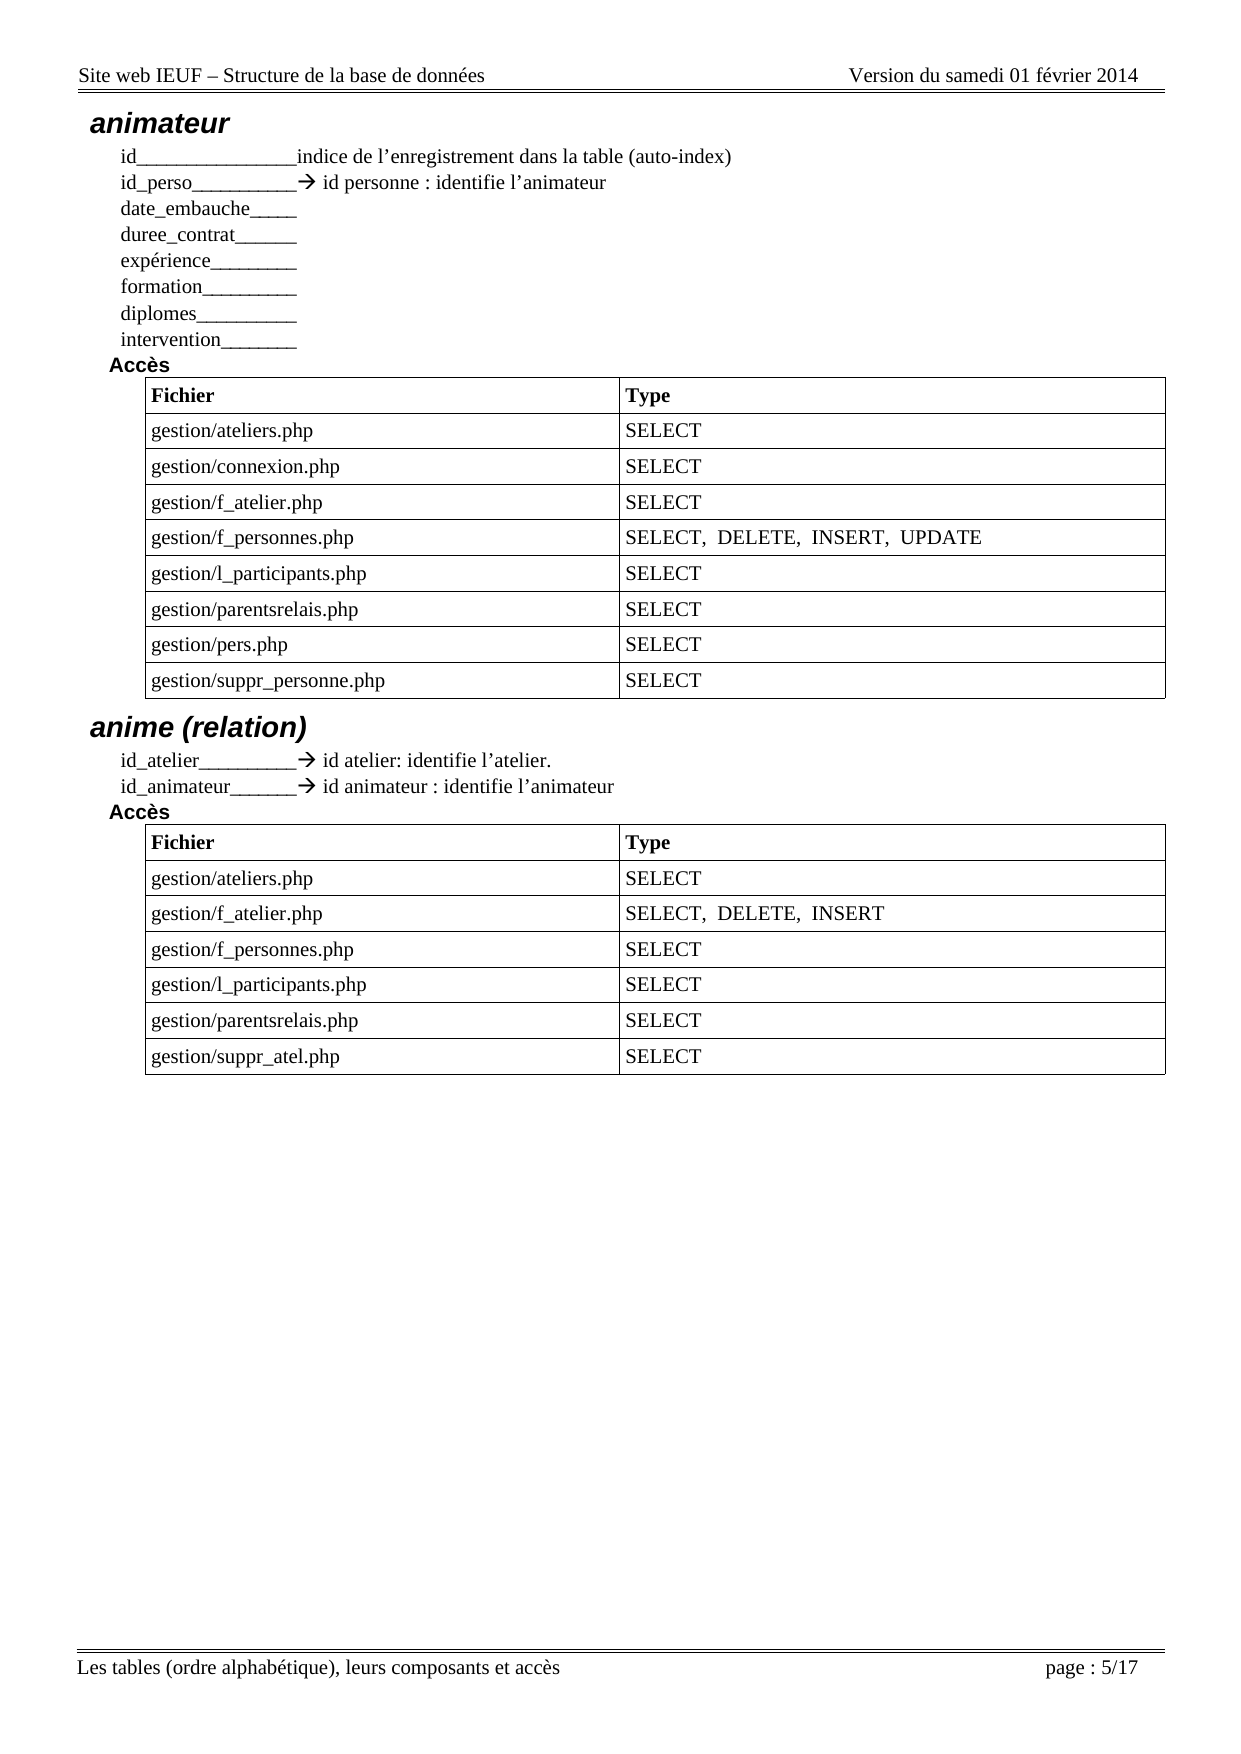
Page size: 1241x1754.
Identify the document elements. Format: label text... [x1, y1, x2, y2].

table_header Fichier [146, 825, 619, 860]
table_cell SELECT [620, 592, 1165, 626]
table_cell SELECT [620, 627, 1165, 662]
text formation [120, 274, 1165, 298]
text date_embauche [120, 196, 1165, 220]
table_cell gestion/suppr_atel.php [146, 1039, 619, 1073]
table_cell SELECT [620, 968, 1165, 1002]
subtitle Accès [108, 353, 1165, 377]
table_header Type [620, 825, 1165, 860]
text id indice de l’enregistrement dans la table (auto-index) [120, 144, 1165, 168]
subtitle anime (relation) [86, 710, 1165, 744]
table_cell SELECT [620, 663, 1165, 697]
table_cell SELECT [620, 1003, 1165, 1038]
table_header Fichier [146, 378, 619, 412]
table_cell gestion/pers.php [146, 627, 619, 662]
table_cell gestion/ateliers.php [146, 861, 619, 895]
table_cell gestion/f_atelier.php [146, 896, 619, 931]
table_cell SELECT [620, 556, 1165, 591]
table_cell gestion/f_atelier.php [146, 485, 619, 519]
text id_animateur  id animateur : identifie l’animateur [120, 774, 1165, 798]
table_cell SELECT [620, 449, 1165, 484]
text id_atelier  id atelier: identifie l’atelier. [120, 748, 1165, 772]
text diplomes [120, 301, 1165, 325]
table_cell SELECT [620, 861, 1165, 895]
table_cell SELECT, DELETE, INSERT, UPDATE [620, 520, 1165, 555]
text intervention [120, 327, 1165, 351]
subtitle Accès [108, 800, 1165, 824]
table_cell SELECT [620, 485, 1165, 519]
table_cell SELECT [620, 1039, 1165, 1073]
text duree_contrat [120, 222, 1165, 246]
table_cell gestion/suppr_personne.php [146, 663, 619, 697]
table_cell gestion/f_personnes.php [146, 932, 619, 967]
table_cell SELECT, DELETE, INSERT [620, 896, 1165, 931]
table_cell gestion/ateliers.php [146, 414, 619, 448]
table_cell SELECT [620, 932, 1165, 967]
table_cell gestion/parentsrelais.php [146, 1003, 619, 1038]
table_cell gestion/l_participants.php [146, 968, 619, 1002]
table_header Type [620, 378, 1165, 412]
subtitle animateur [86, 106, 1165, 139]
table_cell SELECT [620, 414, 1165, 448]
table_cell gestion/f_personnes.php [146, 520, 619, 555]
text id_perso  id personne : identifie l’animateur [120, 170, 1165, 194]
table_cell gestion/l_participants.php [146, 556, 619, 591]
table_cell gestion/parentsrelais.php [146, 592, 619, 626]
table_cell gestion/connexion.php [146, 449, 619, 484]
text expérience [120, 248, 1165, 272]
